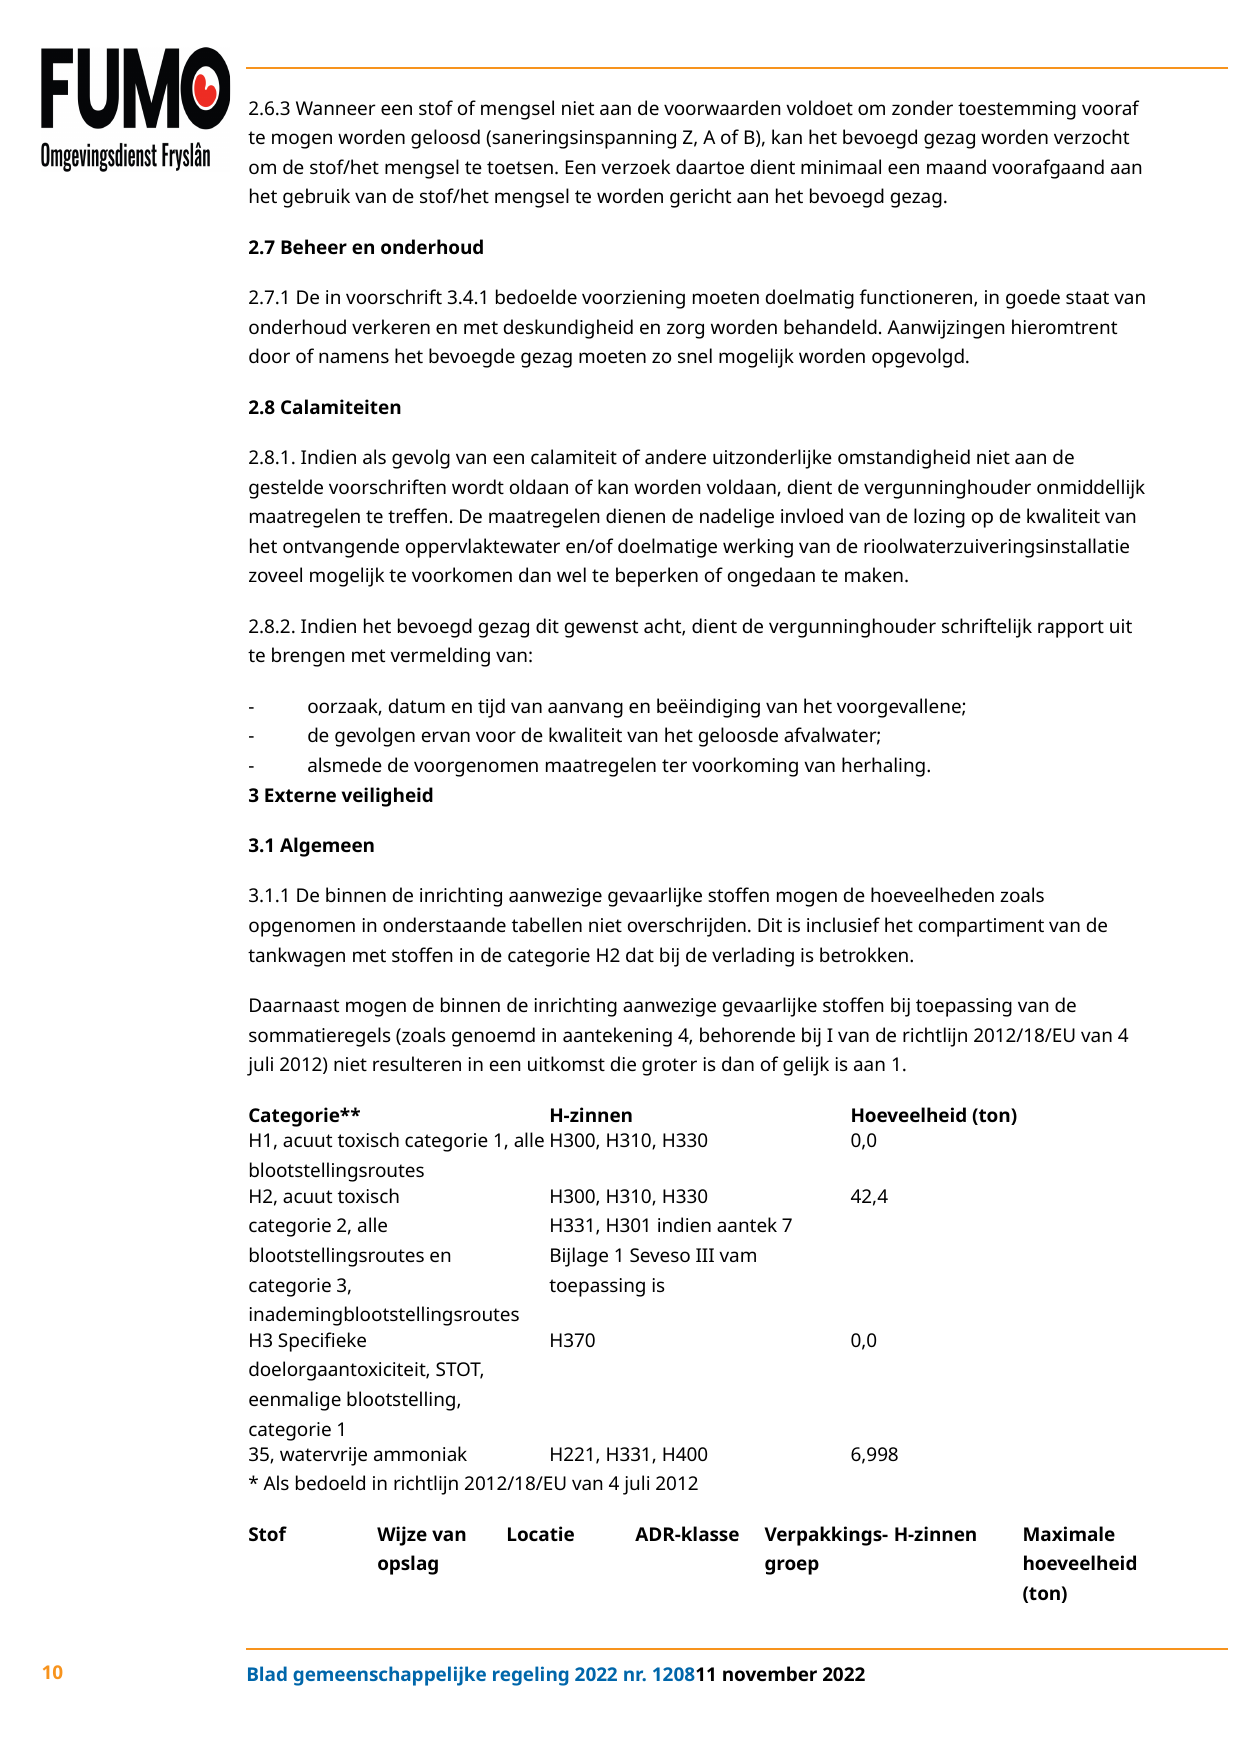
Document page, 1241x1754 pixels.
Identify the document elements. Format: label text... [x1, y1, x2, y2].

text Daarnaast mogen de binnen de inrichting aanwezige gevaarlijke stoffen bij toepassing van de sommatieregels (zoals genoemd in aantekening 4, behorende bij I van de richtlijn 2012/18/EU van 4 juli 2012) niet resulteren in een uitkomst die groter is dan of gelijk is aan 1. [248, 992, 1152, 1077]
table_header Verpakkings-groep [764, 1521, 893, 1606]
table_header Stof [248, 1521, 377, 1606]
list oorzaak, datum en tijd van aanvang en beëindiging van het voorgevallene; [248, 693, 1152, 719]
table_header H-zinnen [894, 1521, 1022, 1606]
list alsmede de voorgenomen maatregelen ter voorkoming van herhaling. [248, 752, 1152, 778]
picture [41, 47, 231, 172]
table_cell H2, acuut toxisch categorie 2, alle blootstellingsroutes en categorie 3, inademingblootstellingsroutes [248, 1183, 549, 1327]
table_cell H300, H310, H330 H331, H301 indien aantek 7 Bijlage 1 Seveso III vam toepassing is [549, 1183, 850, 1327]
text 2.6.3 Wanneer een stof of mengsel niet aan de voorwaarden voldoet om zonder toestemming vooraf te mogen worden geloosd (saneringsinspanning Z, A of B), kan het bevoegd gezag worden verzocht om de stof/het mengsel te toetsen. Een verzoek daartoe dient minimaal een maand voorafgaand aan het gebruik van de stof/het mengsel te worden gericht aan het bevoegd gezag. [248, 95, 1152, 209]
table_header Categorie** [248, 1102, 549, 1128]
table_cell H370 [549, 1327, 850, 1442]
text 3.1.1 De binnen de inrichting aanwezige gevaarlijke stoffen mogen de hoeveelheden zoals opgenomen in onderstaande tabellen niet overschrijden. Dit is inclusief het compartiment van de tankwagen met stoffen in de categorie H2 dat bij de verlading is betrokken. [248, 883, 1152, 968]
table_cell 42,4 [850, 1183, 1152, 1327]
table_header ADR-klasse [635, 1521, 764, 1606]
table_cell 0,0 [850, 1128, 1152, 1183]
table_cell 6,998 [850, 1442, 1152, 1467]
table_cell H221, H331, H400 [549, 1442, 850, 1467]
table_cell H1, acuut toxisch categorie 1, alle blootstellingsroutes [248, 1128, 549, 1183]
table_cell 0,0 [850, 1327, 1152, 1442]
table_header Hoeveelheid (ton) [850, 1102, 1152, 1128]
table_cell 35, watervrije ammoniak [248, 1442, 549, 1467]
table_header Locatie [506, 1521, 635, 1606]
table_cell H300, H310, H330 [549, 1128, 850, 1183]
text 2.8 Calamiteiten [248, 394, 1152, 420]
table_cell H3 Specifieke doelorgaantoxiciteit, STOT, eenmalige blootstelling, categorie 1 [248, 1327, 549, 1442]
text 2.8.1. Indien als gevolg van een calamiteit of andere uitzonderlijke omstandigheid niet aan de gestelde voorschriften wordt oldaan of kan worden voldaan, dient de vergunninghouder onmiddellijk maatregelen te treffen. De maatregelen dienen de nadelige invloed van de lozing op de kwaliteit van het ontvangende oppervlaktewater en/of doelmatige werking van de rioolwaterzuiveringsinstallatie zoveel mogelijk te voorkomen dan wel te beperken of ongedaan te maken. [248, 444, 1152, 588]
table_header H-zinnen [549, 1102, 850, 1128]
text 3.1 Algemeen [248, 832, 1152, 858]
text 2.7.1 De in voorschrift 3.4.1 bedoelde voorziening moeten doelmatig functioneren, in goede staat van onderhoud verkeren en met deskundigheid en zorg worden behandeld. Aanwijzingen hieromtrent door of namens het bevoegde gezag moeten zo snel mogelijk worden opgevolgd. [248, 284, 1152, 369]
text * Als bedoeld in richtlijn 2012/18/EU van 4 juli 2012 [248, 1471, 1152, 1496]
text 3 Externe veiligheid [248, 782, 1152, 808]
table_header Maximale hoeveelheid (ton) [1023, 1521, 1152, 1606]
table_header Wijze van opslag [377, 1521, 506, 1606]
text 2.8.2. Indien het bevoegd gezag dit gewenst acht, dient de vergunninghouder schriftelijk rapport uit te brengen met vermelding van: [248, 613, 1152, 668]
text 2.7 Beheer en onderhoud [248, 234, 1152, 260]
list de gevolgen ervan voor de kwaliteit van het geloosde afvalwater; [248, 723, 1152, 748]
